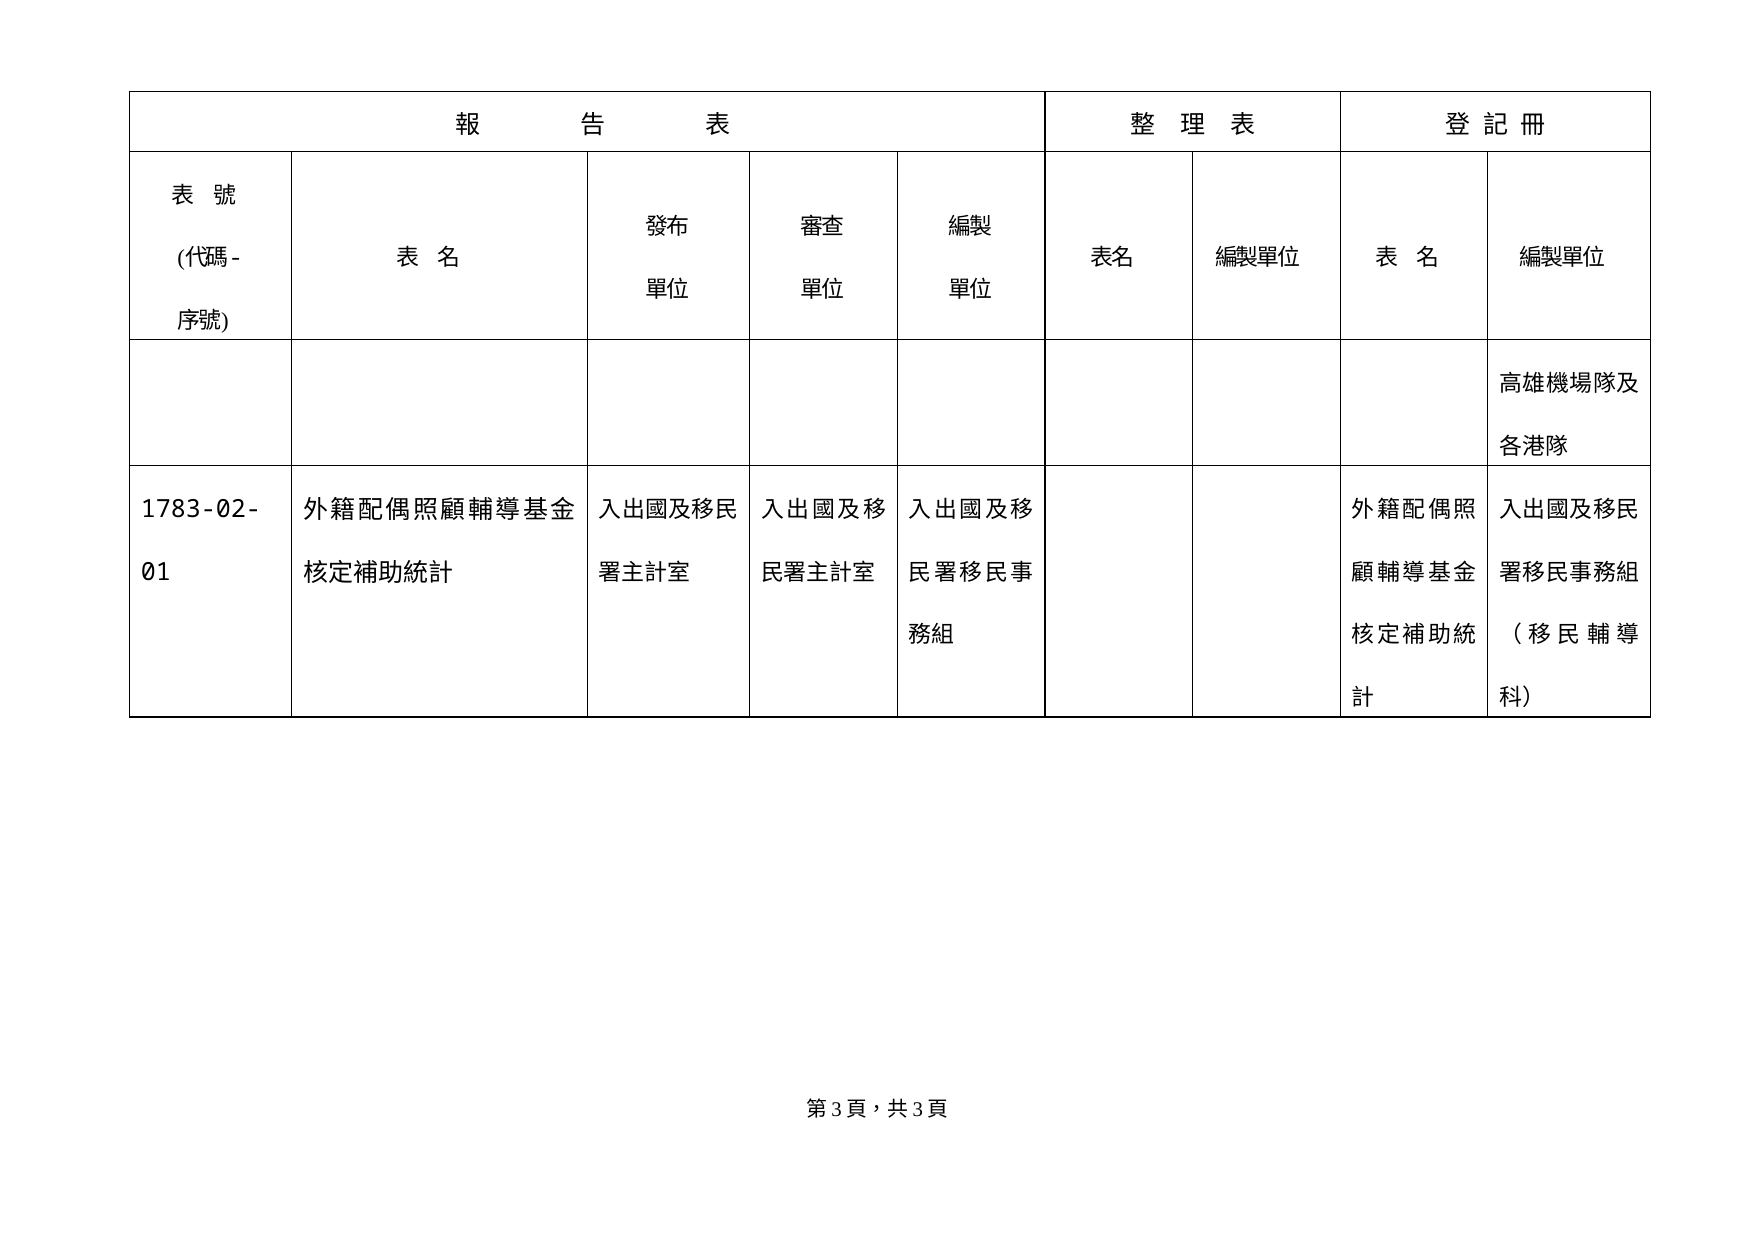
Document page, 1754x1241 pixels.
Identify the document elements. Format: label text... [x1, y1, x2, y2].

table_cell 入出國及移民署主計室 [588, 466, 749, 716]
table_cell [1193, 340, 1340, 465]
table_cell [588, 340, 749, 465]
table_cell 發布 單位 [588, 152, 749, 339]
table_header 報 告 表 [130, 92, 1044, 151]
table_cell [1341, 340, 1487, 465]
table_cell [1193, 466, 1340, 716]
table_header 登 記 冊 [1341, 92, 1650, 151]
table_cell 表 名 [1341, 152, 1487, 339]
table_cell [898, 340, 1044, 465]
table_cell 入出國及移民署主計室 [750, 466, 897, 716]
table_cell [750, 340, 897, 465]
table_cell 表 名 [292, 152, 587, 339]
table_cell 編製單位 [1488, 152, 1650, 339]
table_cell 編製單位 [1193, 152, 1340, 339]
table_cell 外籍配偶照顧輔導基金核定補助統計 [1341, 466, 1487, 716]
table_cell 表名 [1046, 152, 1192, 339]
table_header 整 理 表 [1046, 92, 1340, 151]
table_cell [1046, 466, 1192, 716]
table_cell 表 號 (代碼- 序號) [130, 152, 291, 339]
table_cell [130, 340, 291, 465]
table_cell 編製 單位 [898, 152, 1044, 339]
table_cell [292, 340, 587, 465]
table_cell [1046, 340, 1192, 465]
table_cell 外籍配偶照顧輔導基金核定補助統計 [292, 466, 587, 716]
table_cell 高雄機場隊及各港隊 [1488, 340, 1650, 465]
table_cell 審查 單位 [750, 152, 897, 339]
table_cell 1783-02-01 [130, 466, 291, 716]
table_cell 入出國及移民署移民事務組 [898, 466, 1044, 716]
table_cell 入出國及移民署移民事務組（移民輔導科） [1488, 466, 1650, 716]
